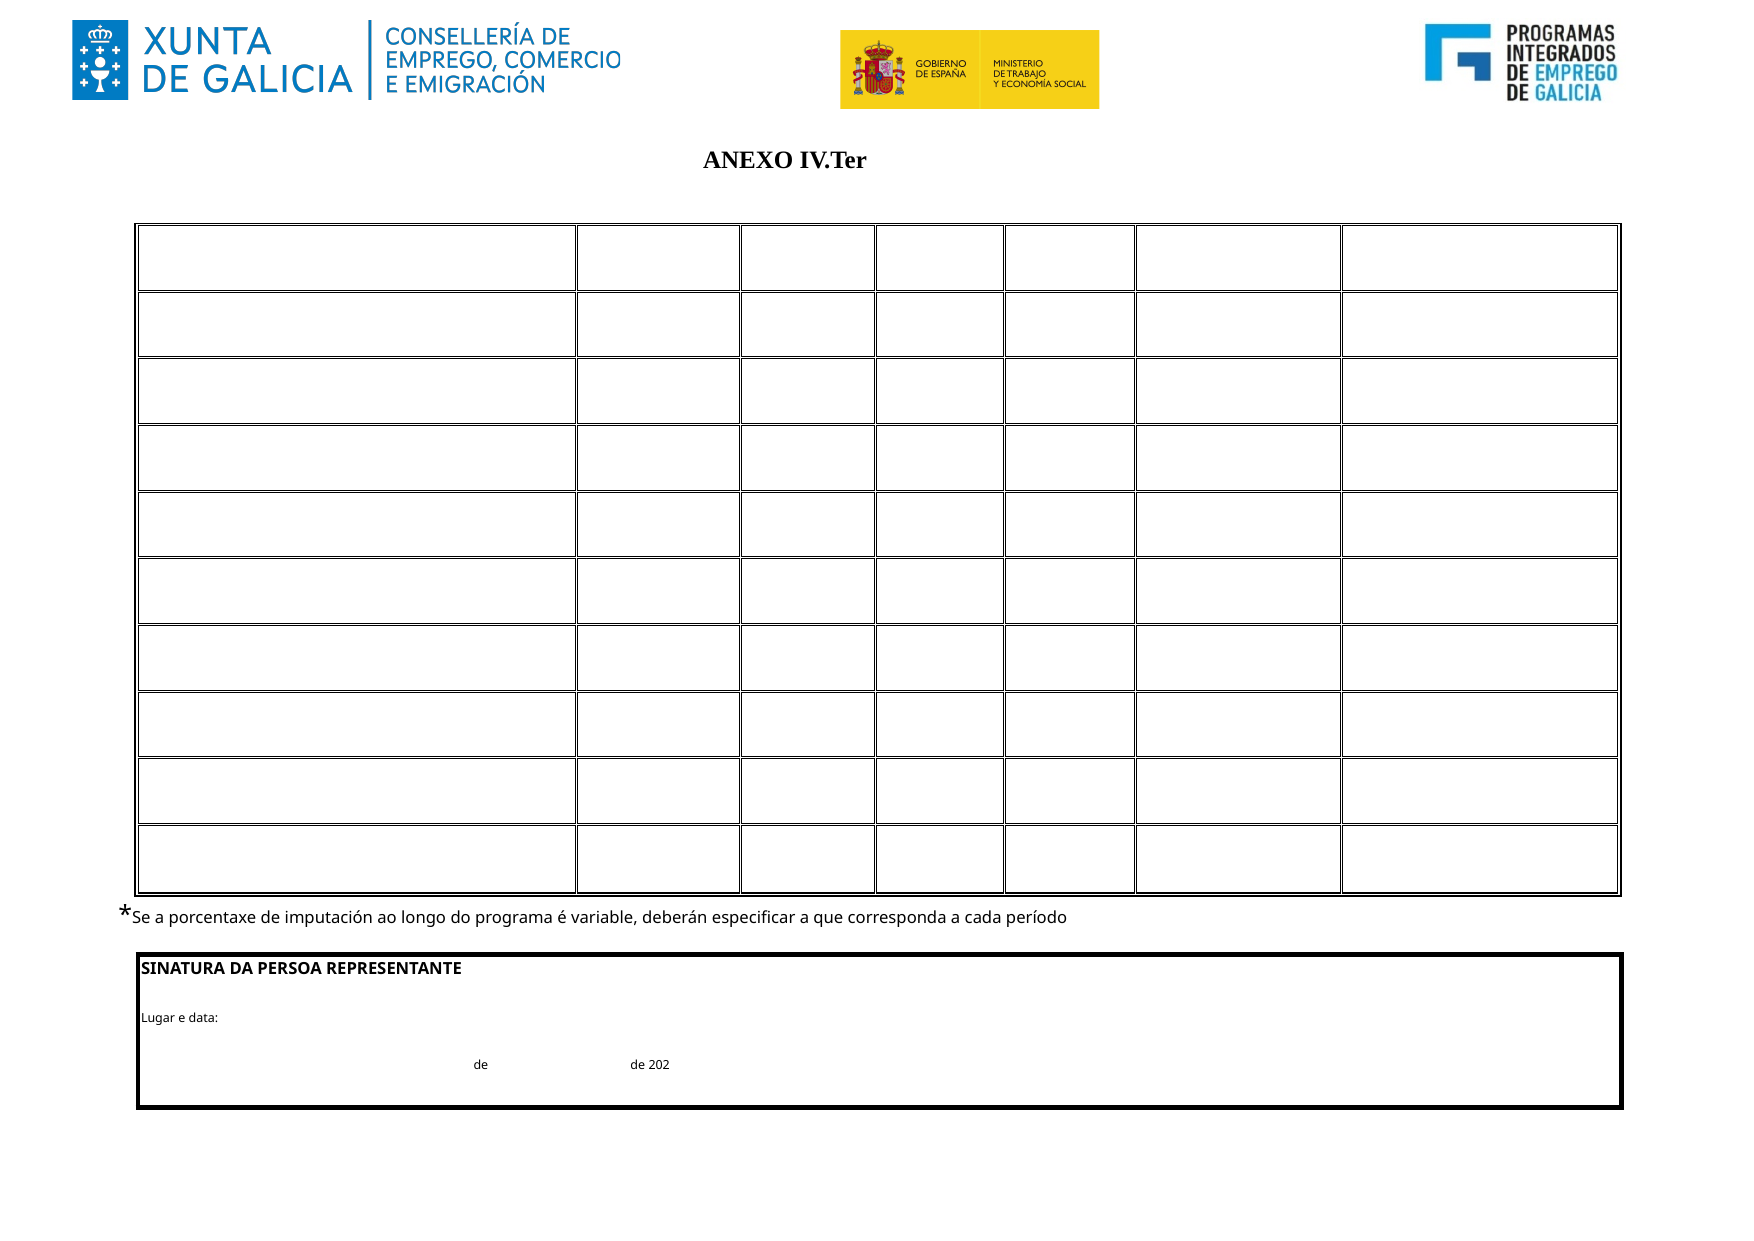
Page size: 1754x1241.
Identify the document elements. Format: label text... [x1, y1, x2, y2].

table_cell [578, 293, 739, 356]
table_cell [139, 226, 575, 289]
table_cell [1137, 626, 1340, 689]
table_cell [1343, 293, 1617, 356]
table_cell [742, 626, 874, 689]
table_cell [1137, 426, 1340, 489]
table_cell [877, 226, 1003, 289]
table_cell [742, 759, 874, 823]
table_cell [1343, 359, 1617, 423]
table_cell [1006, 293, 1134, 356]
table_cell [1137, 359, 1340, 423]
table_cell [742, 359, 874, 423]
table_cell [1006, 826, 1134, 892]
table_cell [1343, 693, 1617, 756]
table_cell [877, 426, 1003, 489]
table_cell [578, 759, 739, 823]
table_cell [1006, 559, 1134, 623]
table_cell [1006, 693, 1134, 756]
table_cell [139, 359, 575, 423]
table_cell [742, 426, 874, 489]
table_cell [139, 693, 575, 756]
table_cell [1343, 493, 1617, 556]
table_cell [877, 826, 1003, 892]
table_cell [1006, 626, 1134, 689]
picture [1419, 18, 1626, 105]
table_cell [877, 626, 1003, 689]
table_cell [1006, 493, 1134, 556]
table_cell [1006, 426, 1134, 489]
table_cell [742, 559, 874, 623]
table_cell [1006, 226, 1134, 289]
picture [72, 20, 621, 100]
table_cell [578, 559, 739, 623]
picture [840, 30, 1100, 109]
table_cell [1343, 559, 1617, 623]
table_cell [1343, 759, 1617, 823]
picture [119, 1237, 256, 1241]
table_cell [1137, 293, 1340, 356]
table_cell [1137, 493, 1340, 556]
table_cell [1006, 359, 1134, 423]
table_cell [139, 626, 575, 689]
table_cell [139, 493, 575, 556]
table_cell [139, 559, 575, 623]
table_cell [877, 693, 1003, 756]
table_cell [578, 426, 739, 489]
table_cell [139, 426, 575, 489]
table_cell [578, 826, 739, 892]
table_cell [578, 693, 739, 756]
table_cell [1343, 226, 1617, 289]
table_cell [742, 226, 874, 289]
table_cell [578, 493, 739, 556]
table_cell [1137, 226, 1340, 289]
table_cell [578, 626, 739, 689]
text *Se a porcentaxe de imputación ao longo do programa é variable, deberán especificar a que corresponda a cada período [118, 897, 1636, 931]
table_header SINATURA DA PERSOA REPRESENTANTE Lugar e data: de de 202 [140, 957, 1619, 1105]
table_cell [139, 826, 575, 892]
table_cell [1006, 759, 1134, 823]
table_cell [1137, 559, 1340, 623]
table_cell [1137, 693, 1340, 756]
table_cell [742, 693, 874, 756]
table_cell [877, 359, 1003, 423]
table_cell [1343, 426, 1617, 489]
table_cell [742, 826, 874, 892]
table_cell [1137, 826, 1340, 892]
table_cell [877, 759, 1003, 823]
table_cell [578, 226, 739, 289]
table_cell [1343, 826, 1617, 892]
table_cell [877, 293, 1003, 356]
table_cell [1343, 626, 1617, 689]
table_cell [139, 293, 575, 356]
table_cell [742, 493, 874, 556]
table_cell [139, 759, 575, 823]
table_cell [877, 559, 1003, 623]
table_cell [742, 293, 874, 356]
table_cell [877, 493, 1003, 556]
table_cell [578, 359, 739, 423]
table_cell [1137, 759, 1340, 823]
